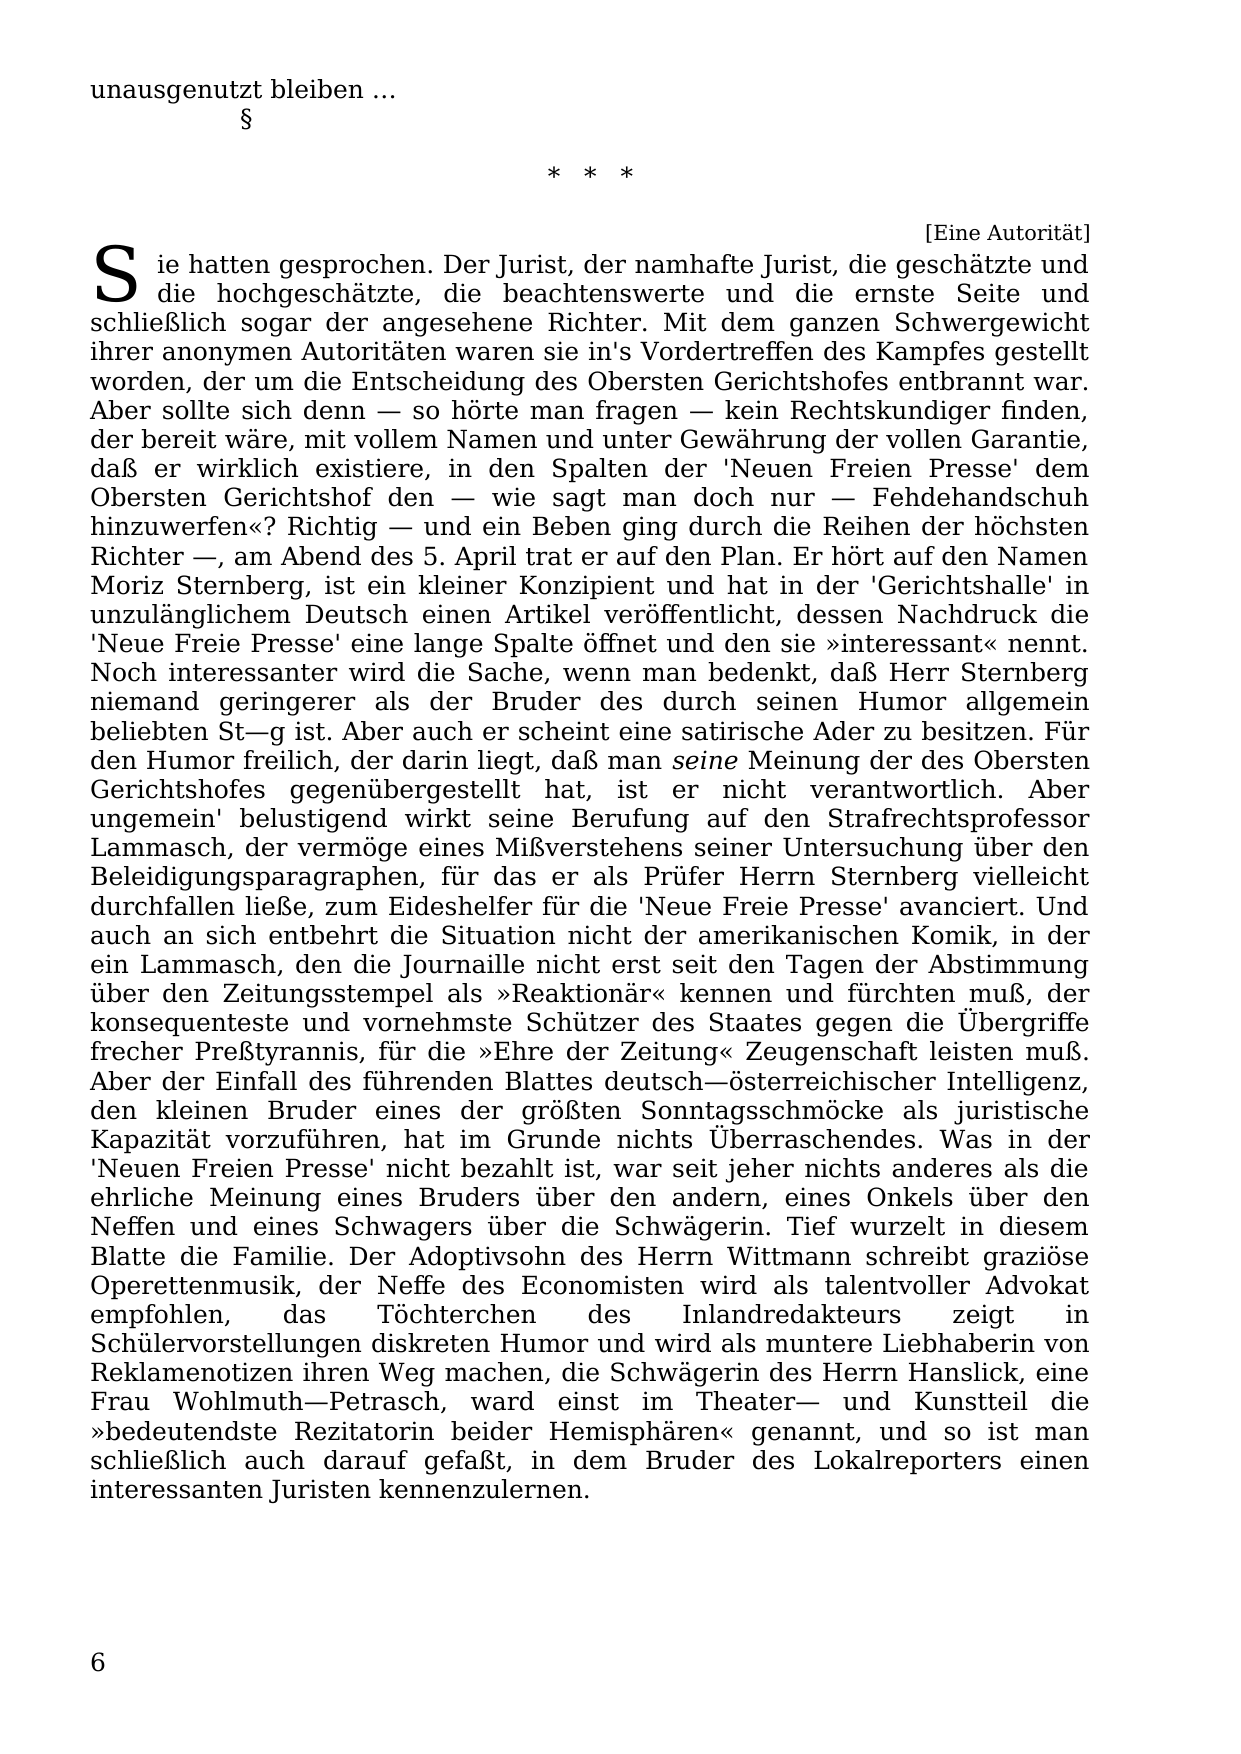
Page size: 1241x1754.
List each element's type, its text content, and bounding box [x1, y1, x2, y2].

text * * * [90, 162, 1091, 192]
text Sie hatten gesprochen. Der Jurist, der namhafte Jurist, die geschätzte und die hochgeschätzte, die beachtenswerte und die ernste Seite und schließlich sogar der angesehene Richter. Mit dem ganzen Schwergewicht ihrer anonymen Autoritäten waren sie in's Vordertreffen des Kampfes gestellt worden, der um die Entscheidung des Obersten Gerichtshofes entbrannt war. Aber sollte sich denn — so hörte man fragen — kein Rechtskundiger finden, der bereit wäre, mit vollem Namen und unter Gewährung der vollen Garantie, daß er wirklich existiere, in den Spalten der 'Neuen Freien Presse' dem Obersten Gerichtshof den — wie sagt man doch nur — Fehdehandschuh hinzuwerfen«? Richtig — und ein Beben ging durch die Reihen der höchsten Richter —, am Abend des 5. April trat er auf den Plan. Er hört auf den Namen Moriz Sternberg, ist ein kleiner Konzipient und hat in der 'Gerichtshalle' in unzulänglichem Deutsch einen Artikel veröffentlicht, dessen Nachdruck die 'Neue Freie Presse' eine lange Spalte öffnet und den sie »interessant« nennt. Noch interessanter wird die Sache, wenn man bedenkt, daß Herr Sternberg niemand geringerer als der Bruder des durch seinen Humor allgemein beliebten St—g ist. Aber auch er scheint eine satirische Ader zu besitzen. Für den Humor freilich, der darin liegt, daß man seine Meinung der des Obersten Gerichtshofes gegenübergestellt hat, ist er nicht verantwortlich. Aber ungemein' belustigend wirkt seine Berufung auf den Strafrechtsprofessor Lammasch, der vermöge eines Mißverstehens seiner Untersuchung über den Beleidigungsparagraphen, für das er als Prüfer Herrn Sternberg vielleicht durchfallen ließe, zum Eideshelfer für die 'Neue Freie Presse' avanciert. Und auch an sich entbehrt die Situation nicht der amerikanischen Komik, in der ein Lammasch, den die Journaille nicht erst seit den Tagen der Abstimmung über den Zeitungsstempel als »Reaktionär« kennen und fürchten muß, der konsequenteste und vornehmste Schützer des Staates gegen die Übergriffe frecher Preßtyrannis, für die »Ehre der Zeitung« Zeugenschaft leisten muß. Aber der Einfall des führenden Blattes deutsch—österreichischer Intelligenz, den kleinen Bruder eines der größten Sonntagsschmöcke als juristische Kapazität vorzuführen, hat im Grunde nichts Überraschendes. Was in der 'Neuen Freien Presse' nicht bezahlt ist, war seit jeher nichts anderes als die ehrliche Meinung eines Bruders über den andern, eines Onkels über den Neffen und eines Schwagers über die Schwägerin. Tief wurzelt in diesem Blatte die Familie. Der Adoptivsohn des Herrn Wittmann schreibt graziöse Operettenmusik, der Neffe des Economisten wird als talentvoller Advokat empfohlen, das Töchterchen des Inlandredakteurs zeigt in Schülervorstellungen diskreten Humor und wird als muntere Liebhaberin von Reklamenotizen ihren Weg machen, die Schwägerin des Herrn Hanslick, eine Frau Wohlmuth—Petrasch, ward einst im Theater— und Kunstteil die »bedeutendste Rezitatorin beider Hemisphären« genannt, und so ist man schließlich auch darauf gefaßt, in dem Bruder des Lokalreporters einen interessanten Juristen kennenzulernen. [90, 245, 1091, 1504]
text [Eine Autorität] [90, 221, 1091, 245]
text unausgenutzt bleiben … § [90, 75, 1091, 133]
